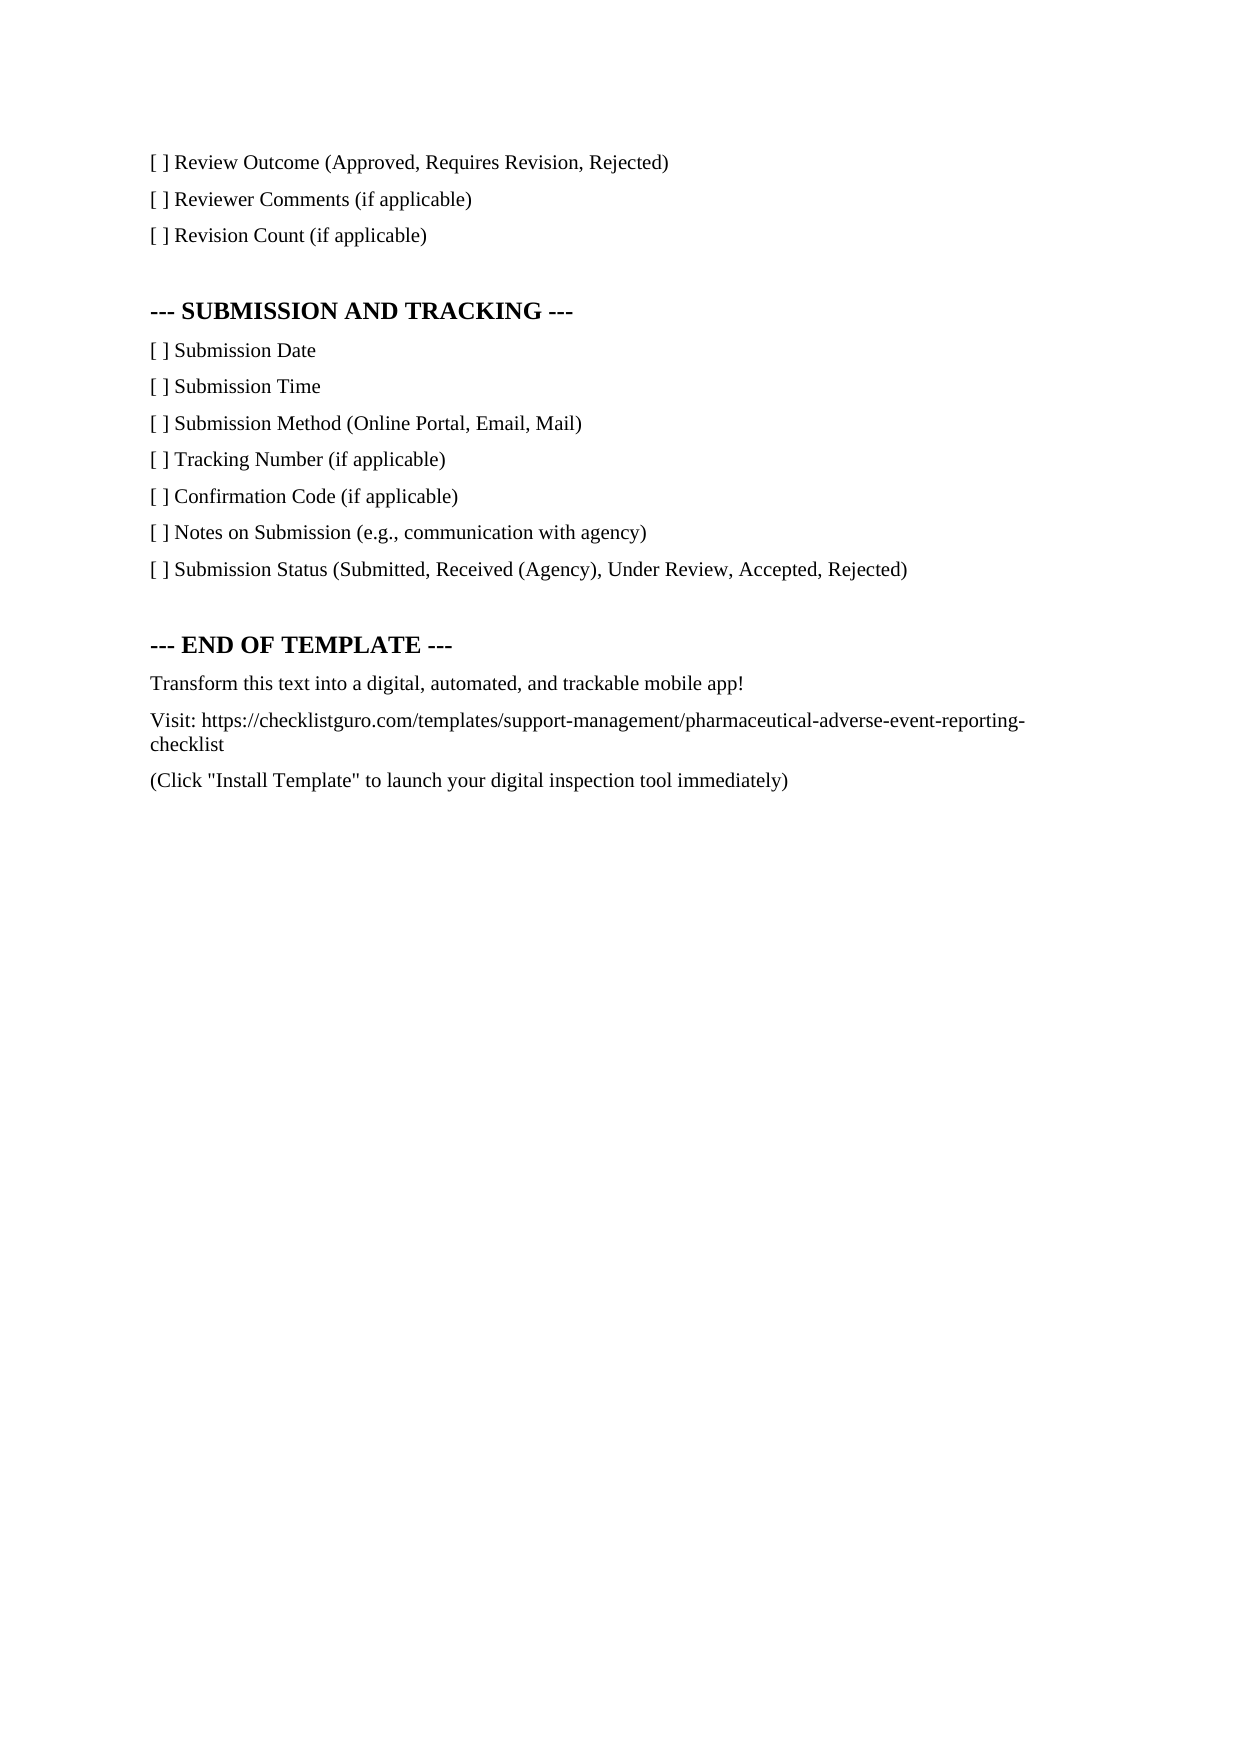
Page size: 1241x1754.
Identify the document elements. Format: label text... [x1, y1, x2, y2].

text --- SUBMISSION AND TRACKING --- [150, 296, 1090, 325]
text --- END OF TEMPLATE --- [150, 630, 1090, 659]
text [ ] Reviewer Comments (if applicable) [150, 187, 1090, 211]
text [ ] Submission Status (Submitted, Received (Agency), Under Review, Accepted, Rejected) [150, 557, 1090, 581]
text (Click "Install Template" to launch your digital inspection tool immediately) [150, 768, 1090, 792]
text [ ] Tracking Number (if applicable) [150, 447, 1090, 471]
text Visit: https://checklistguro.com/templates/support-management/pharmaceutical-adverse-event-reporting-checklist [150, 708, 1090, 756]
text [ ] Submission Method (Online Portal, Email, Mail) [150, 411, 1090, 435]
text [ ] Revision Count (if applicable) [150, 223, 1090, 247]
text [ ] Confirmation Code (if applicable) [150, 484, 1090, 508]
text [ ] Submission Date [150, 337, 1090, 362]
text [ ] Review Outcome (Approved, Requires Revision, Rejected) [150, 150, 1090, 174]
text [ ] Submission Time [150, 374, 1090, 398]
text Transform this text into a digital, automated, and trackable mobile app! [150, 671, 1090, 695]
text [ ] Notes on Submission (e.g., communication with agency) [150, 520, 1090, 544]
